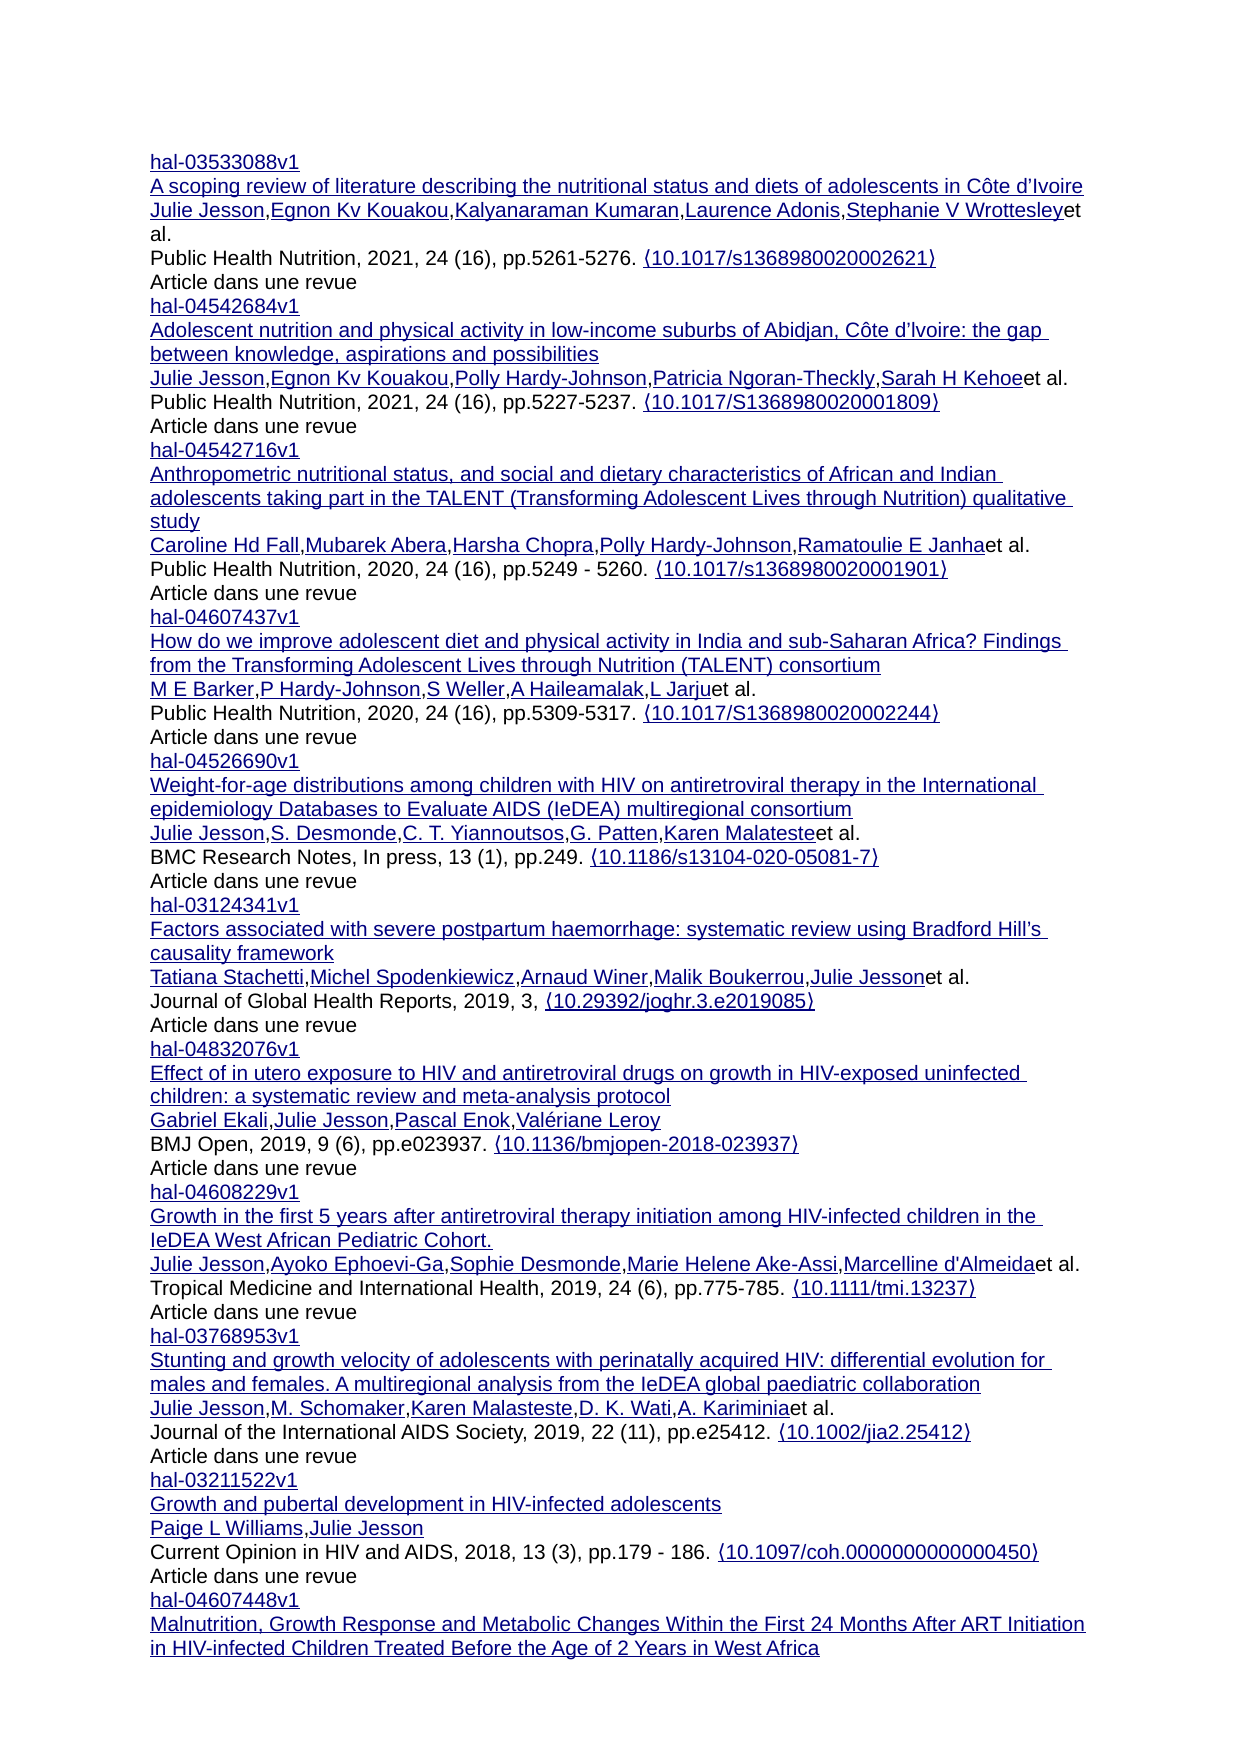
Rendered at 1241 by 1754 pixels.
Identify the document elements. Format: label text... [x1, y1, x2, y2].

table_cell Factors associated with severe postpartum haemorrhage: systematic review using Bradford Hill’s causality framework Tatiana Stachetti,Michel Spodenkiewicz,Arnaud Winer,Malik Boukerrou,Julie Jessonet al. Journal of Global Health Reports, 2019, 3, ⟨10.29392/joghr.3.e2019085⟩ Article dans une revue hal-04832076v1 [150, 917, 1090, 1060]
table_cell Malnutrition, Growth Response and Metabolic Changes Within the First 24 Months After ART Initiation in HIV-infected Children Treated Before the Age of 2 Years in West Africa [150, 1611, 1090, 1659]
table_cell Growth and pubertal development in HIV-infected adolescents Paige L Williams,Julie Jesson Current Opinion in HIV and AIDS, 2018, 13 (3), pp.179 - 186. ⟨10.1097/coh.0000000000000450⟩ Article dans une revue hal-04607448v1 [150, 1492, 1090, 1611]
table_cell Effect of in utero exposure to HIV and antiretroviral drugs on growth in HIV-exposed uninfected children: a systematic review and meta-analysis protocol Gabriel Ekali,Julie Jesson,Pascal Enok,Valériane Leroy BMJ Open, 2019, 9 (6), pp.e023937. ⟨10.1136/bmjopen-2018-023937⟩ Article dans une revue hal-04608229v1 [150, 1060, 1090, 1204]
table_cell Weight-for-age distributions among children with HIV on antiretroviral therapy in the International epidemiology Databases to Evaluate AIDS (IeDEA) multiregional consortium Julie Jesson,S. Desmonde,C. T. Yiannoutsos,G. Patten,Karen Malatesteet al. BMC Research Notes, In press, 13 (1), pp.249. ⟨10.1186/s13104-020-05081-7⟩ Article dans une revue hal-03124341v1 [150, 773, 1090, 917]
table_cell Anthropometric nutritional status, and social and dietary characteristics of African and Indian adolescents taking part in the TALENT (Transforming Adolescent Lives through Nutrition) qualitative study Caroline Hd Fall,Mubarek Abera,Harsha Chopra,Polly Hardy-Johnson,Ramatoulie E Janhaet al. Public Health Nutrition, 2020, 24 (16), pp.5249 - 5260. ⟨10.1017/s1368980020001901⟩ Article dans une revue hal-04607437v1 [150, 461, 1090, 629]
table_cell How do we improve adolescent diet and physical activity in India and sub-Saharan Africa? Findings from the Transforming Adolescent Lives through Nutrition (TALENT) consortium M E Barker,P Hardy-Johnson,S Weller,A Haileamalak,L Jarjuet al. Public Health Nutrition, 2020, 24 (16), pp.5309-5317. ⟨10.1017/S1368980020002244⟩ Article dans une revue hal-04526690v1 [150, 629, 1090, 773]
table_cell A scoping review of literature describing the nutritional status and diets of adolescents in Côte d’Ivoire Julie Jesson,Egnon Kv Kouakou,Kalyanaraman Kumaran,Laurence Adonis,Stephanie V Wrottesleyet al. Public Health Nutrition, 2021, 24 (16), pp.5261-5276. ⟨10.1017/s1368980020002621⟩ Article dans une revue hal-04542684v1 [150, 174, 1090, 318]
table_cell Adolescent nutrition and physical activity in low-income suburbs of Abidjan, Côte d’lvoire: the gap between knowledge, aspirations and possibilities Julie Jesson,Egnon Kv Kouakou,Polly Hardy-Johnson,Patricia Ngoran-Theckly,Sarah H Kehoeet al. Public Health Nutrition, 2021, 24 (16), pp.5227-5237. ⟨10.1017/S1368980020001809⟩ Article dans une revue hal-04542716v1 [150, 318, 1090, 461]
table_cell hal-03533088v1 [150, 150, 1090, 174]
table_cell Growth in the first 5 years after antiretroviral therapy initiation among HIV-infected children in the IeDEA West African Pediatric Cohort. Julie Jesson,Ayoko Ephoevi-Ga,Sophie Desmonde,Marie Helene Ake-Assi,Marcelline d'Almeidaet al. Tropical Medicine and International Health, 2019, 24 (6), pp.775-785. ⟨10.1111/tmi.13237⟩ Article dans une revue hal-03768953v1 [150, 1204, 1090, 1348]
table_cell Stunting and growth velocity of adolescents with perinatally acquired HIV: differential evolution for males and females. A multiregional analysis from the IeDEA global paediatric collaboration Julie Jesson,M. Schomaker,Karen Malasteste,D. K. Wati,A. Kariminiaet al. Journal of the International AIDS Society, 2019, 22 (11), pp.e25412. ⟨10.1002/jia2.25412⟩ Article dans une revue hal-03211522v1 [150, 1348, 1090, 1492]
